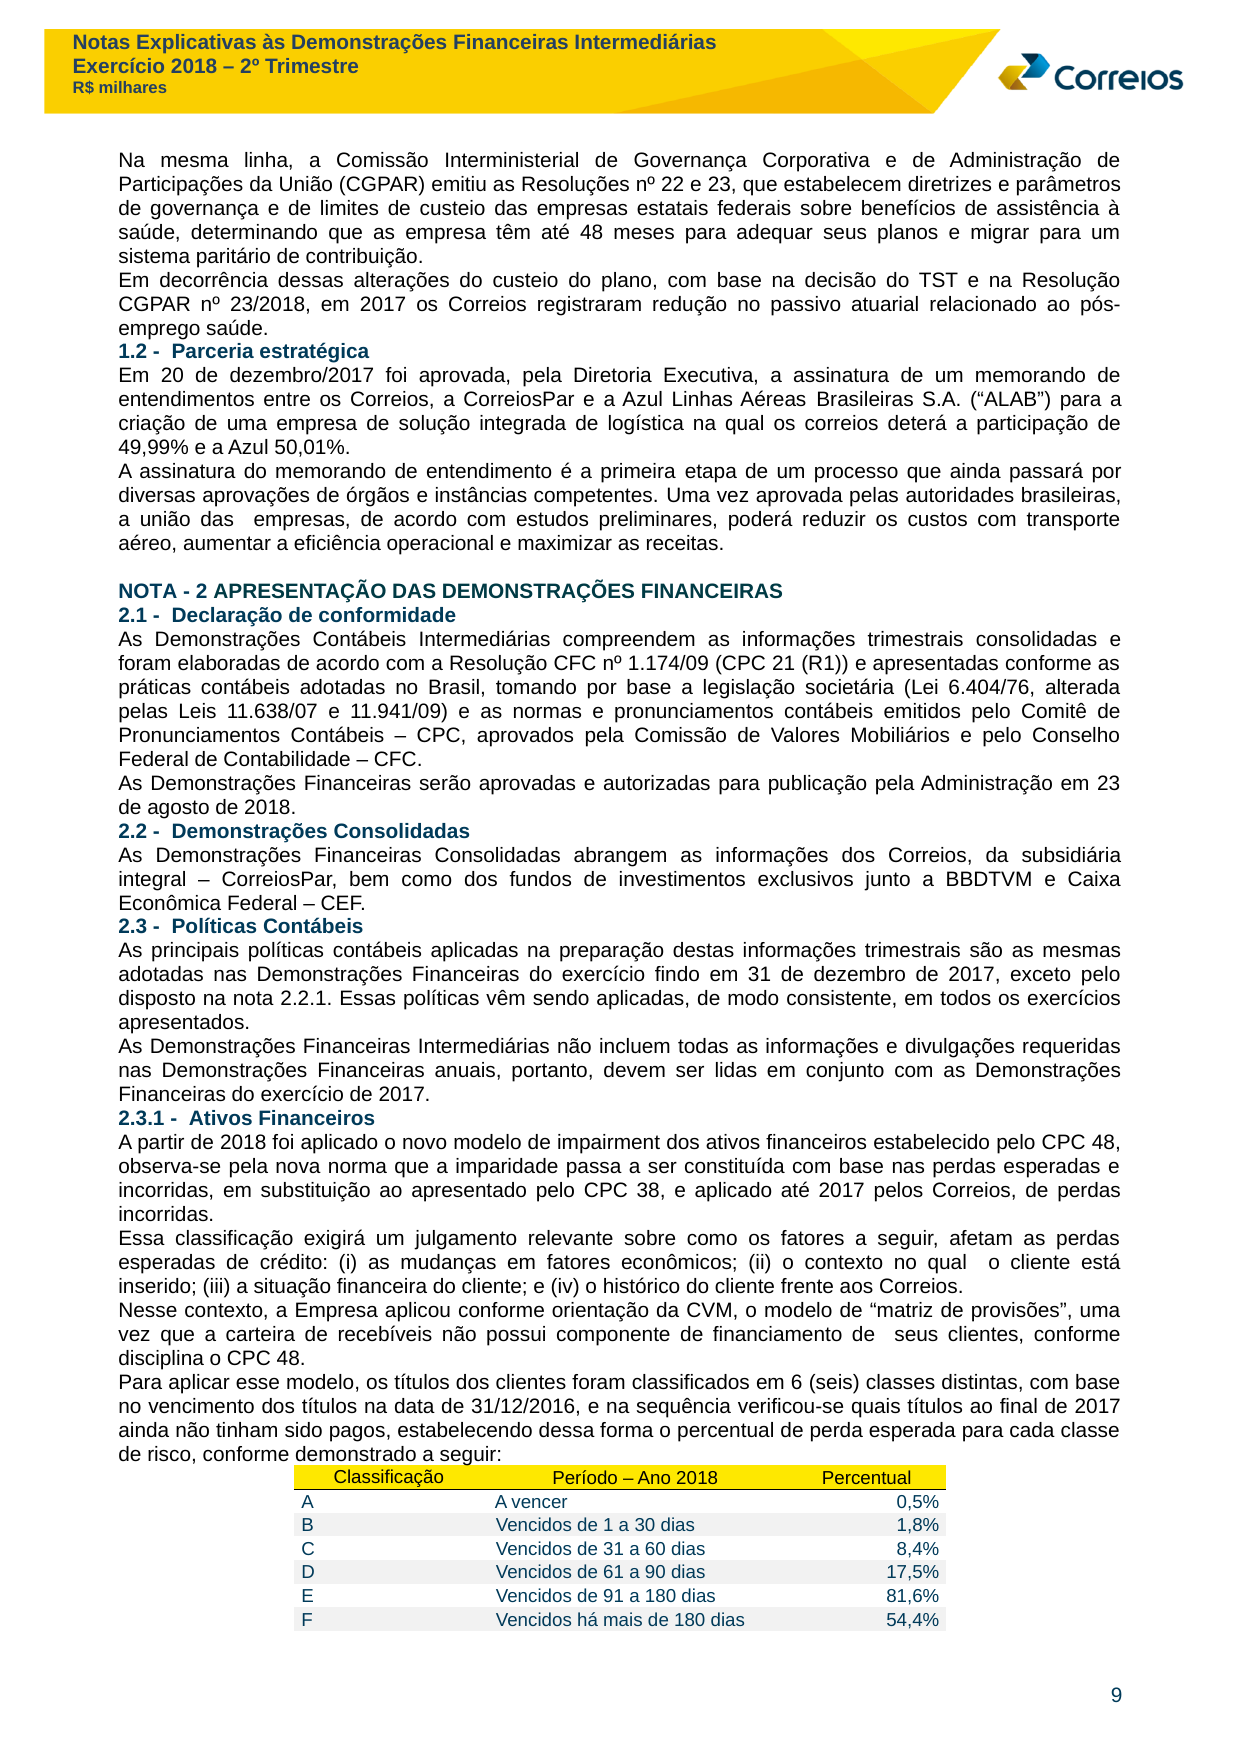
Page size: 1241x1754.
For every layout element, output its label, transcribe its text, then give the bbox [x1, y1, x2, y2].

text A assinatura do memorando de entendimento é a primeira etapa de um processo que ainda passará por diversas aprovações de órgãos e instâncias competentes. Uma vez aprovada pelas autoridades brasileiras, a união das empresas, de acordo com estudos preliminares, poderá reduzir os custos com transporte aéreo, aumentar a eficiência operacional e maximizar as receitas. [118, 459, 1122, 555]
subtitle Ativos Financeiros [118, 1106, 1122, 1130]
picture [923, 1613, 928, 1621]
table_header Classificação [294, 1465, 483, 1489]
list As Demonstrações Contábeis Intermediárias compreendem as informações trimestrais consolidadas e foram elaboradas de acordo com a Resolução CFC nº 1.174/09 (CPC 21 (R1)) e apresentadas conforme as práticas contábeis adotadas no Brasil, tomando por base a legislação societária (Lei 6.404/76, alterada pelas Leis 11.638/07 e 11.941/09) e as normas e pronunciamentos contábeis emitidos pelo Comitê de Pronunciamentos Contábeis – CPC, aprovados pela Comissão de Valores Mobiliários e pelo Conselho Federal de Contabilidade – CFC. [118, 627, 1122, 771]
table_cell B [294, 1513, 483, 1536]
subtitle Demonstrações Consolidadas [118, 818, 1122, 842]
picture [923, 1518, 928, 1526]
subtitle Declaração de conformidade [118, 603, 1122, 627]
text As principais políticas contábeis aplicadas na preparação destas informações trimestrais são as mesmas adotadas nas Demonstrações Financeiras do exercício findo em 31 de dezembro de 2017, exceto pelo disposto na nota 2.2.1. Essas políticas vêm sendo aplicadas, de modo consistente, em todos os exercícios apresentados. [118, 938, 1122, 1034]
picture [898, 1518, 902, 1529]
text Essa classificação exigirá um julgamento relevante sobre como os fatores a seguir, afetam as perdas esperadas de crédito: (i) as mudanças em fatores econômicos; (ii) o contexto no qual o cliente está inserido; (iii) a situação financeira do cliente; e (iv) o histórico do cliente frente aos Correios. [118, 1226, 1122, 1298]
picture [923, 1542, 928, 1550]
table_cell 8,4% [787, 1536, 946, 1560]
text Em 20 de dezembro/2017 foi aprovada, pela Diretoria Executiva, a assinatura de um memorando de entendimentos entre os Correios, a CorreiosPar e a Azul Linhas Aéreas Brasileiras S.A. (“ALAB”) para a criação de uma empresa de solução integrada de logística na qual os correios deterá a participação de 49,99% e a Azul 50,01%. [118, 363, 1122, 459]
table_cell A [294, 1490, 483, 1513]
picture [615, 1589, 619, 1600]
text As Demonstrações Financeiras Consolidadas abrangem as informações dos Correios, da subsidiária integral – CorreiosPar, bem como dos fundos de investimentos exclusivos junto a BBDTVM e Caixa Econômica Federal – CEF. [118, 842, 1122, 914]
picture [615, 1542, 619, 1553]
table_cell C [294, 1536, 483, 1560]
table_cell E [294, 1584, 483, 1607]
table_cell 54,4% [787, 1607, 946, 1631]
table_cell Vencidos de 31 a 60 dias [483, 1536, 787, 1560]
table_cell F [294, 1607, 483, 1631]
picture [44, 29, 1210, 114]
table_cell Vencidos de 61 a 90 dias [483, 1560, 787, 1584]
table_cell A vencer [483, 1490, 787, 1513]
text Na mesma linha, a Comissão Interministerial de Governança Corporativa e de Administração de Participações da União (CGPAR) emitiu as Resoluções nº 22 e 23, que estabelecem diretrizes e parâmetros de governança e de limites de custeio das empresas estatais federais sobre benefícios de assistência à saúde, determinando que as empresa têm até 48 meses para adequar seus planos e migrar para um sistema paritário de contribuição. [118, 148, 1122, 267]
text Em decorrência dessas alterações do custeio do plano, com base na decisão do TST e na Resolução CGPAR nº 23/2018, em 2017 os Correios registraram redução no passivo atuarial relacionado ao pós-emprego saúde. [118, 267, 1122, 339]
picture [923, 1565, 928, 1573]
subtitle Políticas Contábeis [118, 914, 1122, 938]
table_header Período – Ano 2018 [483, 1465, 787, 1489]
table_cell 1,8% [787, 1513, 946, 1536]
table_cell 81,6% [787, 1584, 946, 1607]
table_cell Vencidos de 1 a 30 dias [483, 1513, 787, 1536]
text As Demonstrações Financeiras Intermediárias não incluem todas as informações e divulgações requeridas nas Demonstrações Financeiras anuais, portanto, devem ser lidas em conjunto com as Demonstrações Financeiras do exercício de 2017. [118, 1034, 1122, 1106]
picture [923, 1495, 928, 1503]
text A partir de 2018 foi aplicado o novo modelo de impairment dos ativos financeiros estabelecido pelo CPC 48, observa-se pela nova norma que a imparidade passa a ser constituída com base nas perdas esperadas e incorridas, em substituição ao apresentado pelo CPC 38, e aplicado até 2017 pelos Correios, de perdas incorridas. [118, 1130, 1122, 1226]
picture [923, 1589, 928, 1597]
subtitle APRESENTAÇÃO DAS DEMONSTRAÇÕES FINANCEIRAS [118, 579, 1122, 603]
table_cell D [294, 1560, 483, 1584]
table_header Percentual [787, 1465, 946, 1489]
table_cell 0,5% [787, 1490, 946, 1513]
subtitle Parceria estratégica [118, 339, 1122, 363]
picture [898, 1589, 902, 1600]
table_cell Vencidos há mais de 180 dias [483, 1607, 787, 1631]
list As Demonstrações Financeiras serão aprovadas e autorizadas para publicação pela Administração em 23 de agosto de 2018. [118, 771, 1122, 818]
picture [615, 1565, 619, 1576]
table_cell 17,5% [787, 1560, 946, 1584]
text Nesse contexto, a Empresa aplicou conforme orientação da CVM, o modelo de “matriz de provisões”, uma vez que a carteira de recebíveis não possui componente de financiamento de seus clientes, conforme disciplina o CPC 48. [118, 1298, 1122, 1369]
text Para aplicar esse modelo, os títulos dos clientes foram classificados em 6 (seis) classes distintas, com base no vencimento dos títulos na data de 31/12/2016, e na sequência verificou-se quais títulos ao final de 2017 ainda não tinham sido pagos, estabelecendo dessa forma o percentual de perda esperada para cada classe de risco, conforme demonstrado a seguir: [118, 1369, 1122, 1465]
table_cell Vencidos de 91 a 180 dias [483, 1584, 787, 1607]
